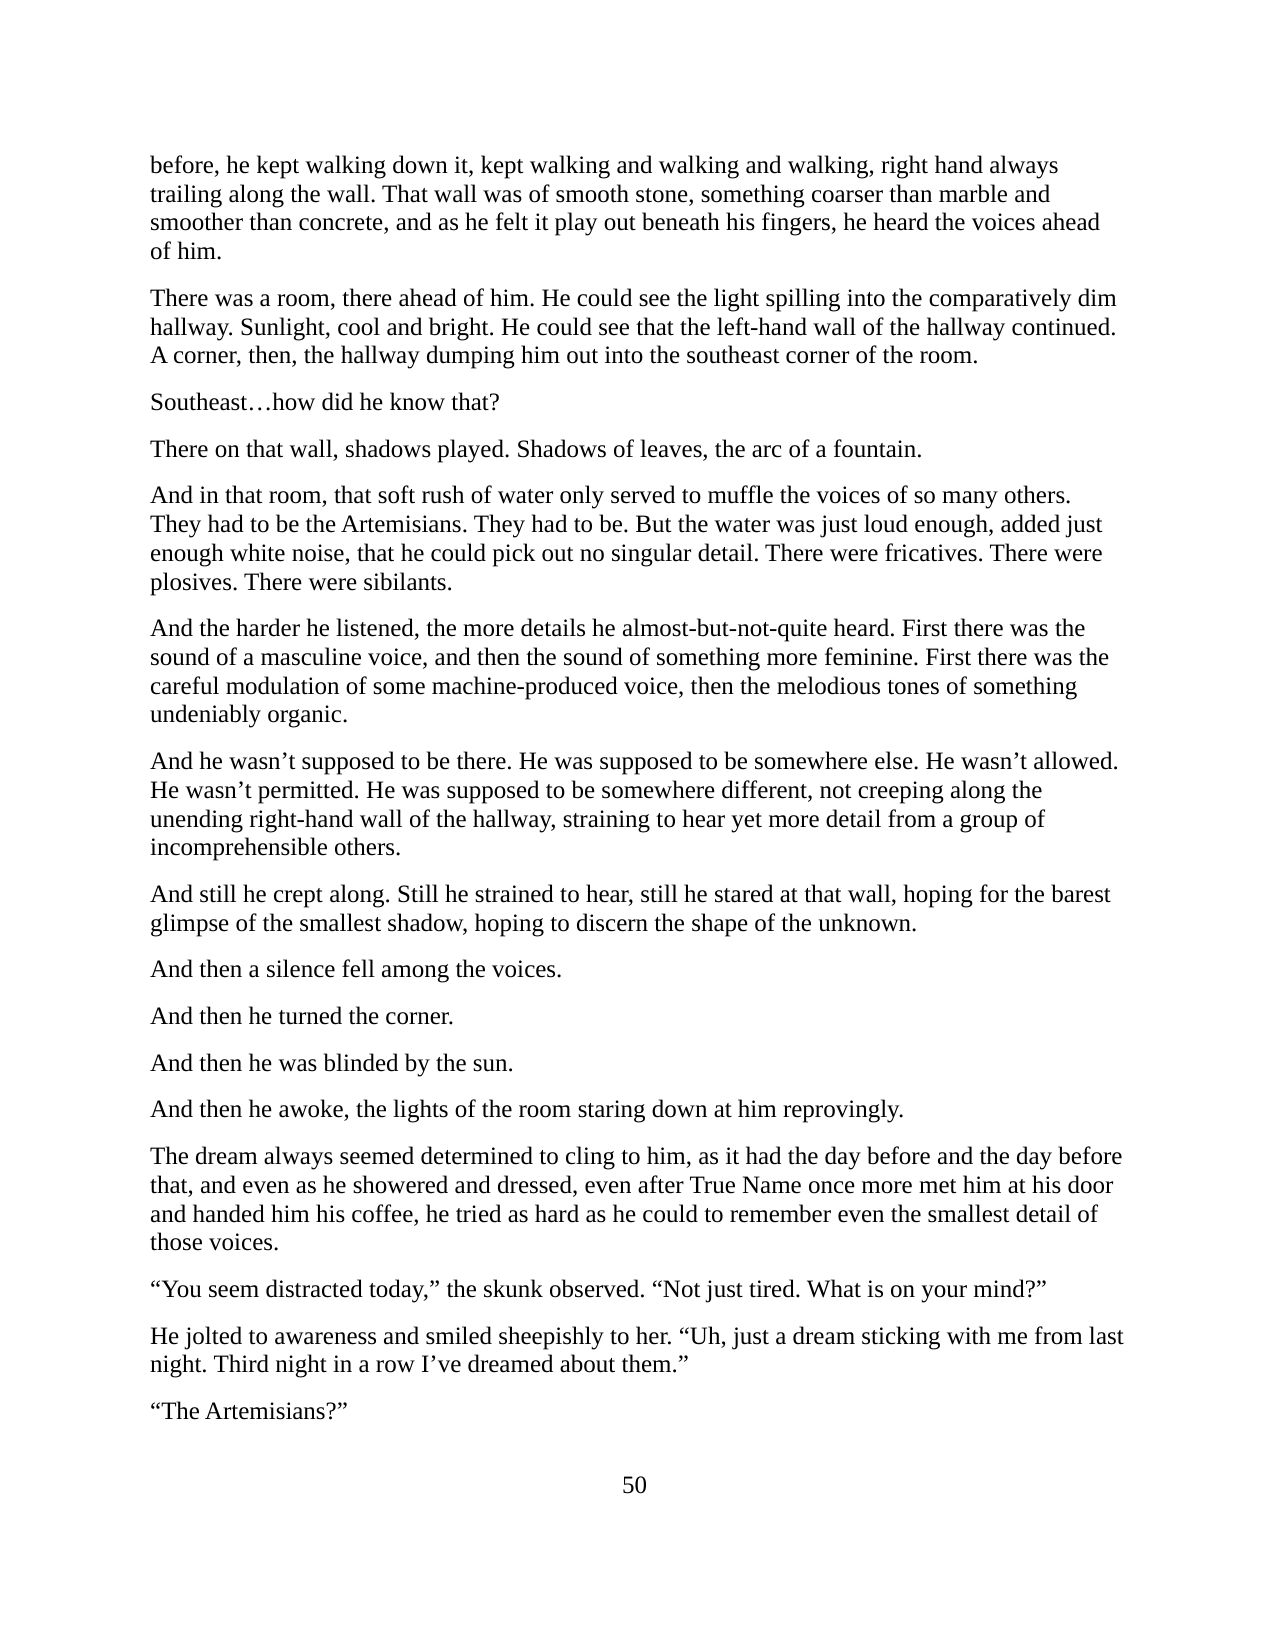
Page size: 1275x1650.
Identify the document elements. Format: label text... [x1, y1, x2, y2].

text The dream always seemed determined to cling to him, as it had the day before and the day before that, and even as he showered and dressed, even after True Name once more met him at his door and handed him his coffee, he tried as hard as he could to remember even the smallest detail of those voices. [150, 1141, 1125, 1256]
text There was a room, there ahead of him. He could see the light spilling into the comparatively dim hallway. Sunlight, cool and bright. He could see that the left-hand wall of the hallway continued. A corner, then, the hallway dumping him out into the southeast corner of the room. [150, 283, 1125, 369]
text He jolted to awareness and smiled sheepishly to her. “Uh, just a dream sticking with me from last night. Third night in a row I’ve dreamed about them.” [150, 1321, 1125, 1378]
text before, he kept walking down it, kept walking and walking and walking, right hand always trailing along the wall. That wall was of smooth stone, something coarser than marble and smoother than concrete, and as he felt it play out beneath his fingers, he heard the voices ahead of him. [150, 150, 1125, 265]
text Southeast…how did he know that? [150, 387, 1125, 416]
text “The Artemisians?” [150, 1396, 1125, 1425]
text “You seem distracted today,” the skunk observed. “Not just tired. What is on your mind?” [150, 1274, 1125, 1303]
text And then he turned the corner. [150, 1001, 1125, 1030]
text And then he was blinded by the sun. [150, 1048, 1125, 1077]
text And then he awoke, the lights of the room staring down at him reprovingly. [150, 1094, 1125, 1123]
text And in that room, that soft rush of water only served to muffle the voices of so many others. They had to be the Artemisians. They had to be. But the water was just loud enough, added just enough white noise, that he could pick out no singular detail. There were fricatives. There were plosives. There were sibilants. [150, 480, 1125, 595]
text And he wasn’t supposed to be there. He was supposed to be somewhere else. He wasn’t allowed. He wasn’t permitted. He was supposed to be somewhere different, not creeping along the unending right-hand wall of the hallway, straining to hear yet more detail from a group of incomprehensible others. [150, 746, 1125, 861]
text There on that wall, shadows played. Shadows of leaves, the arc of a fountain. [150, 434, 1125, 462]
text And still he crept along. Still he strained to hear, still he stared at that wall, hoping for the barest glimpse of the smallest shadow, hoping to discern the shape of the unknown. [150, 879, 1125, 937]
text And then a silence fell among the voices. [150, 954, 1125, 983]
text And the harder he listened, the more details he almost-but-not-quite heard. First there was the sound of a masculine voice, and then the sound of something more feminine. First there was the careful modulation of some machine-produced voice, then the melodious tones of something undeniably organic. [150, 613, 1125, 728]
